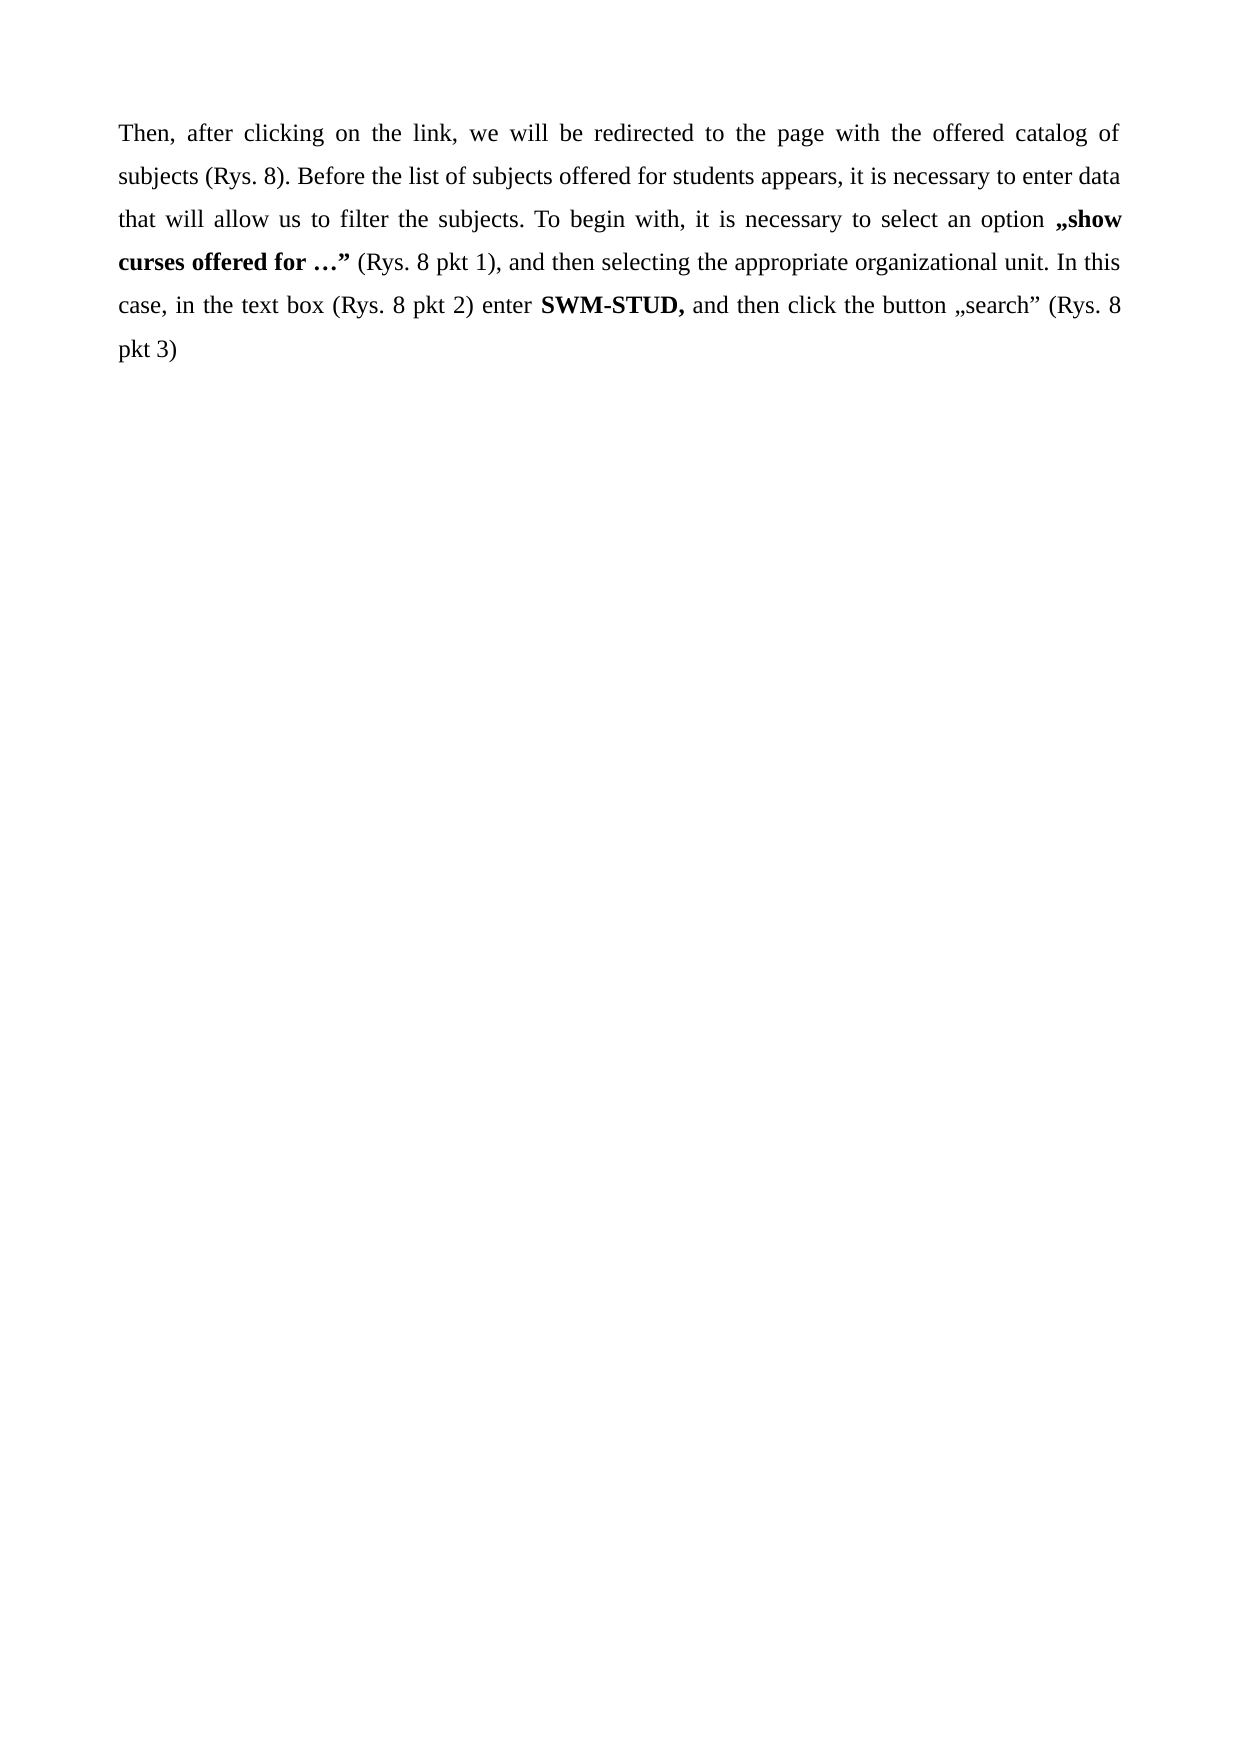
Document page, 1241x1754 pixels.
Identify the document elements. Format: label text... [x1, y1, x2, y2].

text Then, after clicking on the link, we will be redirected to the page with the offered catalog of subjects (Rys. 8). Before the list of subjects offered for students appears, it is necessary to enter data that will allow us to filter the subjects. To begin with, it is necessary to select an option „show curses offered for …” (Rys. 8 pkt 1), and then selecting the appropriate organizational unit. In this case, in the text box (Rys. 8 pkt 2) enter SWM-STUD, and then click the button „search” (Rys. 8 pkt 3) [118, 118, 1122, 362]
